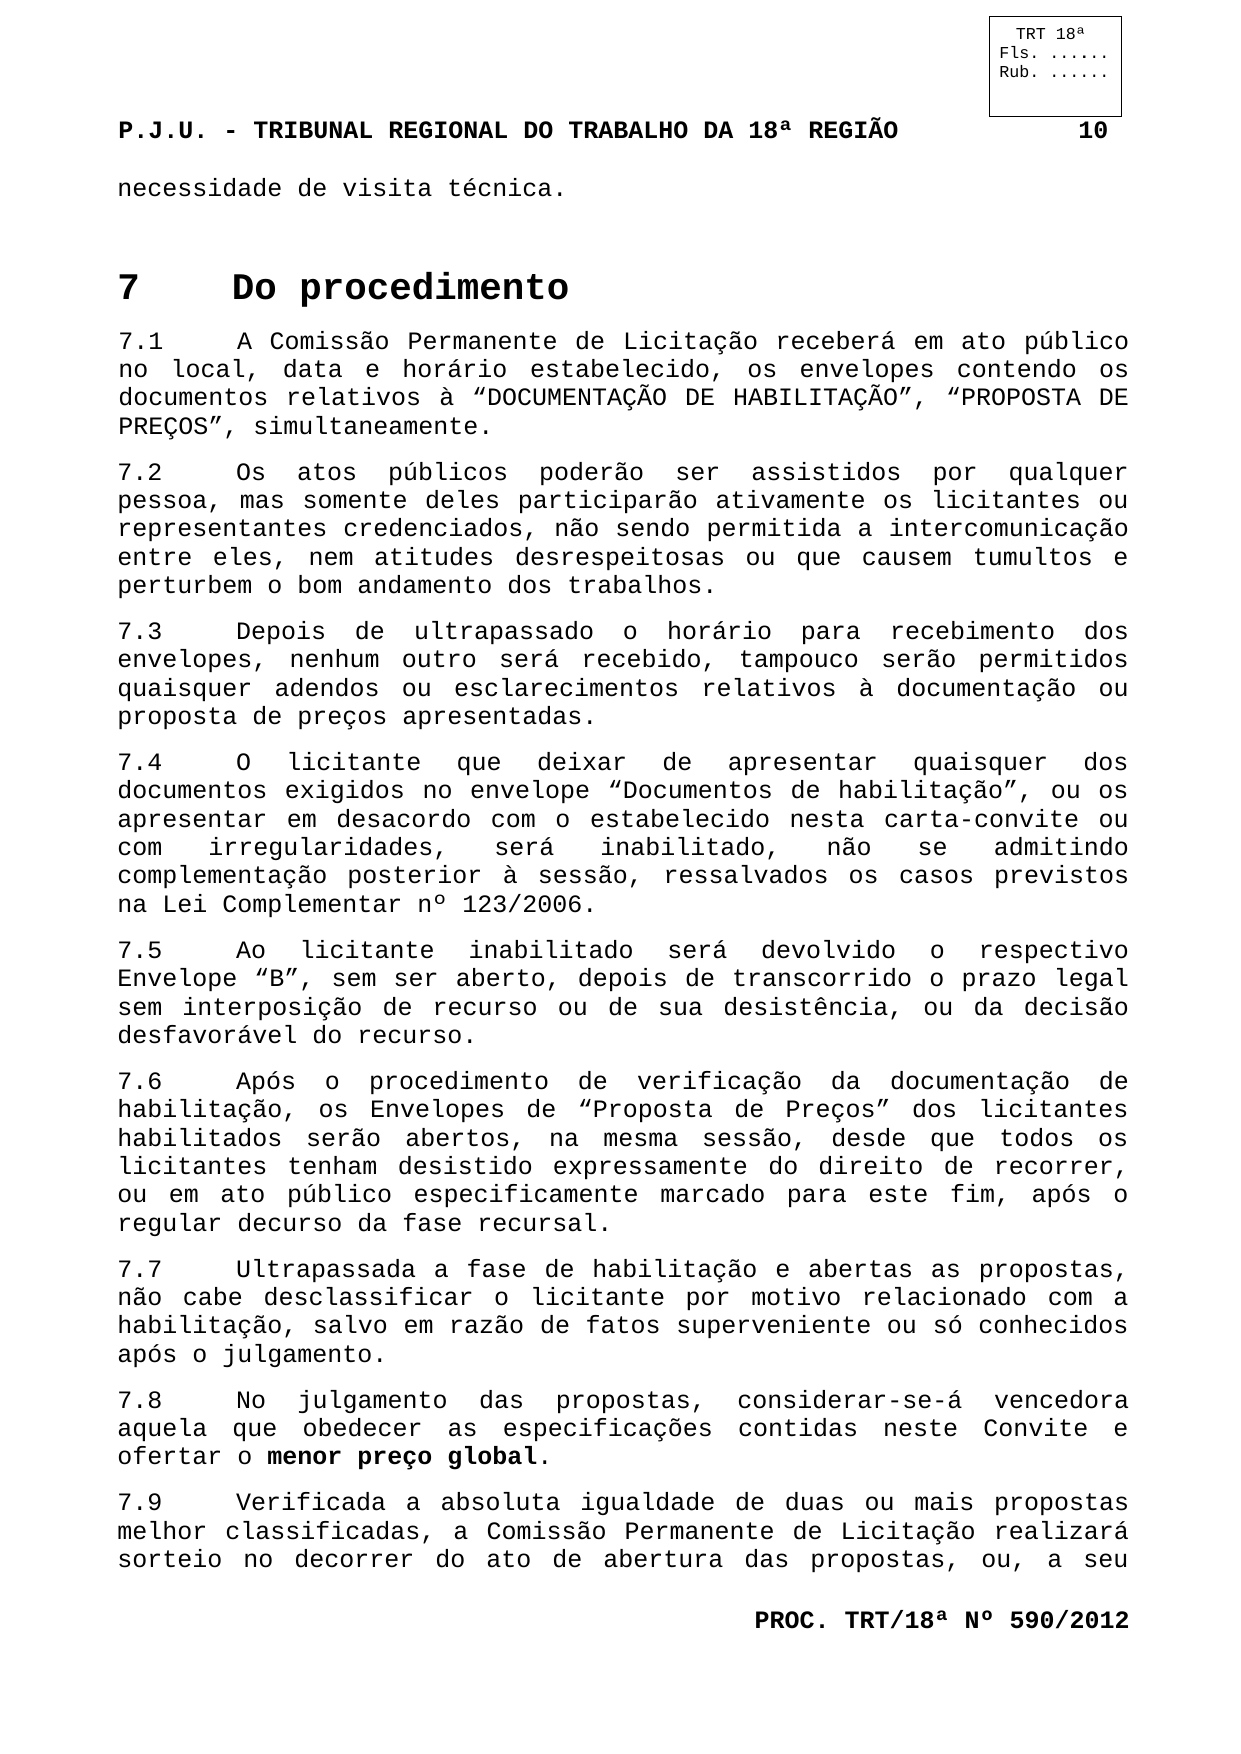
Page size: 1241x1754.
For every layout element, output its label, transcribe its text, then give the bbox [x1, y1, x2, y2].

text 7 Do procedimento [117, 268, 1129, 311]
text 7.2 Os atos públicos poderão ser assistidos por qualquer pessoa, mas somente deles participarão ativamente os licitantes ou representantes credenciados, não sendo permitida a intercomunicação entre eles, nem atitudes desrespeitosas ou que causem tumultos e perturbem o bom andamento dos trabalhos. [117, 459, 1129, 601]
text necessidade de visita técnica. [117, 176, 1129, 204]
text 7.4 O licitante que deixar de apresentar quaisquer dos documentos exigidos no envelope “Documentos de habilitação”, ou os apresentar em desacordo com o estabelecido nesta carta-convite ou com irregularidades, será inabilitado, não se admitindo complementação posterior à sessão, ressalvados os casos previstos na Lei Complementar nº 123/2006. [117, 750, 1129, 920]
text 7.5 Ao licitante inabilitado será devolvido o respectivo Envelope “B”, sem ser aberto, depois de transcorrido o prazo legal sem interposição de recurso ou de sua desistência, ou da decisão desfavorável do recurso. [117, 937, 1129, 1051]
text 7.1 A Comissão Permanente de Licitação receberá em ato público no local, data e horário estabelecido, os envelopes contendo os documentos relativos à “DOCUMENTAÇÃO DE HABILITAÇÃO”, “PROPOSTA DE PREÇOS”, simultaneamente. [118, 328, 1129, 442]
text 7.8 No julgamento das propostas, considerar-se-á vencedora aquela que obedecer as especificações contidas neste Convite e ofertar o menor preço global. [117, 1387, 1129, 1472]
text 7.6 Após o procedimento de verificação da documentação de habilitação, os Envelopes de “Proposta de Preços” dos licitantes habilitados serão abertos, na mesma sessão, desde que todos os licitantes tenham desistido expressamente do direito de recorrer, ou em ato público especificamente marcado para este fim, após o regular decurso da fase recursal. [117, 1068, 1129, 1238]
text 7.9 Verificada a absoluta igualdade de duas ou mais propostas melhor classificadas, a Comissão Permanente de Licitação realizará sorteio no decorrer do ato de abertura das propostas, ou, a seu [117, 1490, 1129, 1575]
text 7.3 Depois de ultrapassado o horário para recebimento dos envelopes, nenhum outro será recebido, tampouco serão permitidos quaisquer adendos ou esclarecimentos relativos à documentação ou proposta de preços apresentadas. [117, 619, 1129, 732]
text 7.7 Ultrapassada a fase de habilitação e abertas as propostas, não cabe desclassificar o licitante por motivo relacionado com a habilitação, salvo em razão de fatos superveniente ou só conhecidos após o julgamento. [117, 1256, 1129, 1369]
